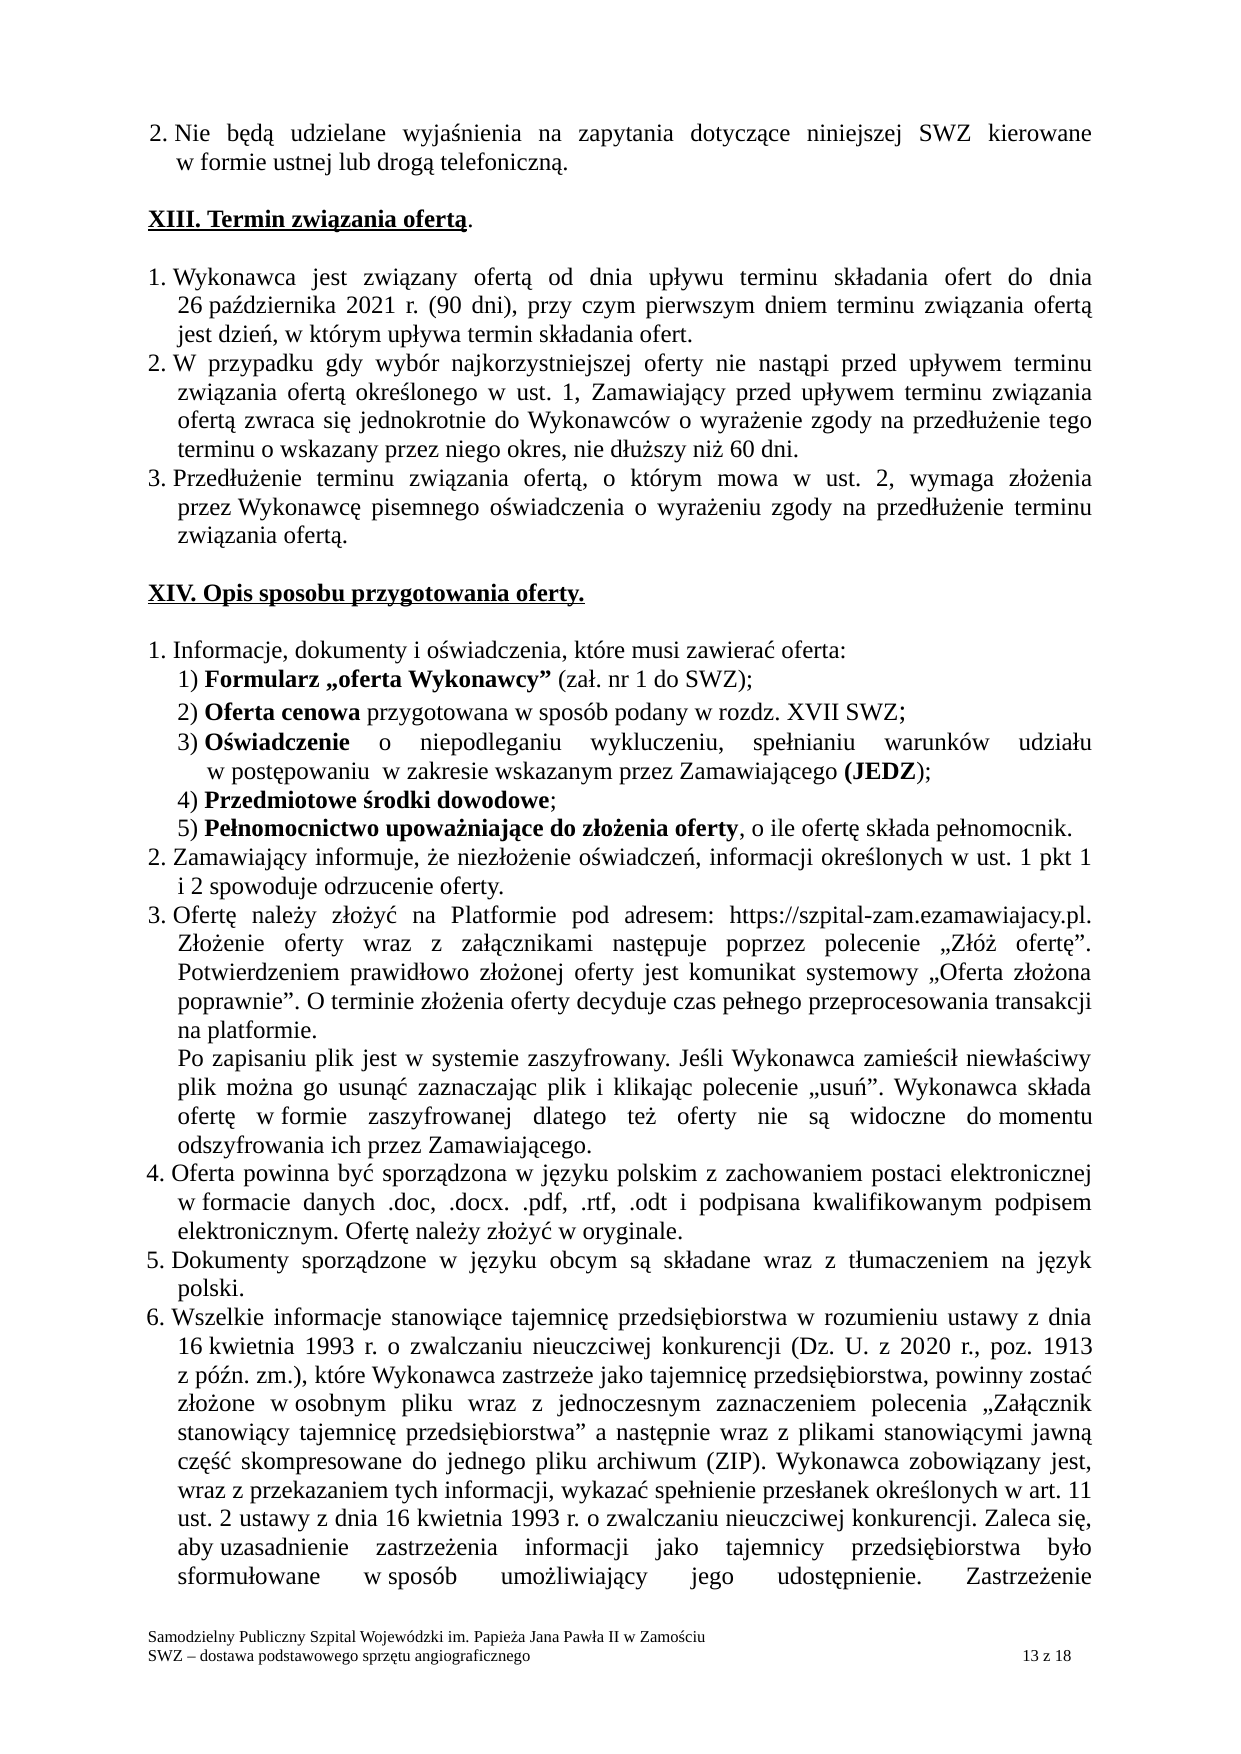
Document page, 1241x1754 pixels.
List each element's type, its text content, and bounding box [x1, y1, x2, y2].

list Zamawiający informuje, że niezłożenie oświadczeń, informacji określonych w ust. 1 pkt 1 i 2 spowoduje odrzucenie oferty. [148, 842, 1093, 900]
list Przedmiotowe środki dowodowe; [177, 785, 1093, 813]
list Oświadczenie o niepodleganiu wykluczeniu, spełnianiu warunków udziału w postępowaniu w zakresie wskazanym przez Zamawiającego (JEDZ); [177, 727, 1093, 785]
list W przypadku gdy wybór najkorzystniejszej oferty nie nastąpi przed upływem terminu związania ofertą określonego w ust. 1, Zamawiający przed upływem terminu związania ofertą zwraca się jednokrotnie do Wykonawców o wyrażenie zgody na przedłużenie tego terminu o wskazany przez niego okres, nie dłuższy niż 60 dni. [148, 348, 1093, 463]
list Nie będą udzielane wyjaśnienia na zapytania dotyczące niniejszej SWZ kierowane w formie ustnej lub drogą telefoniczną. [149, 118, 1093, 176]
list Formularz „oferta Wykonawcy” (zał. nr 1 do SWZ); [177, 664, 1093, 693]
list Przedłużenie terminu związania ofertą, o którym mowa w ust. 2, wymaga złożenia przez Wykonawcę pisemnego oświadczenia o wyrażeniu zgody na przedłużenie terminu związania ofertą. [148, 463, 1093, 549]
list Oferta powinna być sporządzona w języku polskim z zachowaniem postaci elektronicznej w formacie danych .doc, .docx. .pdf, .rtf, .odt i podpisana kwalifikowanym podpisem elektronicznym. Ofertę należy złożyć w oryginale. [146, 1158, 1093, 1245]
text XIV. Opis sposobu przygotowania oferty. [148, 578, 1093, 607]
text Po zapisaniu plik jest w systemie zaszyfrowany. Jeśli Wykonawca zamieścił niewłaściwy plik można go usunąć zaznaczając plik i klikając polecenie „usuń”. Wykonawca składa ofertę w formie zaszyfrowanej dlatego też oferty nie są widoczne do momentu odszyfrowania ich przez Zamawiającego. [177, 1043, 1093, 1158]
list Wszelkie informacje stanowiące tajemnicę przedsiębiorstwa w rozumieniu ustawy z dnia 16 kwietnia 1993 r. o zwalczaniu nieuczciwej konkurencji (Dz. U. z 2020 r., poz. 1913 z późn. zm.), które Wykonawca zastrzeże jako tajemnicę przedsiębiorstwa, powinny zostać złożone w osobnym pliku wraz z jednoczesnym zaznaczeniem polecenia „Załącznik stanowiący tajemnicę przedsiębiorstwa” a następnie wraz z plikami stanowiącymi jawną część skompresowane do jednego pliku archiwum (ZIP). Wykonawca zobowiązany jest, wraz z przekazaniem tych informacji, wykazać spełnienie przesłanek określonych w art. 11 ust. 2 ustawy z dnia 16 kwietnia 1993 r. o zwalczaniu nieuczciwej konkurencji. Zaleca się, aby uzasadnienie zastrzeżenia informacji jako tajemnicy przedsiębiorstwa było sformułowane w sposób umożliwiający jego udostępnienie. Zastrzeżenie [146, 1302, 1093, 1590]
text XIII. Termin związania ofertą. [148, 204, 1093, 233]
list Wykonawca jest związany ofertą od dnia upływu terminu składania ofert do dnia 26 października 2021 r. (90 dni), przy czym pierwszym dniem terminu związania ofertą jest dzień, w którym upływa termin składania ofert. [148, 262, 1093, 348]
list Ofertę należy złożyć na Platformie pod adresem: https://szpital-zam.ezamawiajacy.pl. Złożenie oferty wraz z załącznikami następuje poprzez polecenie „Złóż ofertę”. Potwierdzeniem prawidłowo złożonej oferty jest komunikat systemowy „Oferta złożona poprawnie”. O terminie złożenia oferty decyduje czas pełnego przeprocesowania transakcji na platformie. [148, 900, 1093, 1043]
list Oferta cenowa przygotowana w sposób podany w rozdz. XVII SWZ; [177, 693, 1093, 727]
text 1. Informacje, dokumenty i oświadczenia, które musi zawierać oferta: [148, 636, 1093, 664]
list Dokumenty sporządzone w języku obcym są składane wraz z tłumaczeniem na język polski. [146, 1245, 1093, 1302]
list Pełnomocnictwo upoważniające do złożenia oferty, o ile ofertę składa pełnomocnik. [177, 813, 1093, 842]
